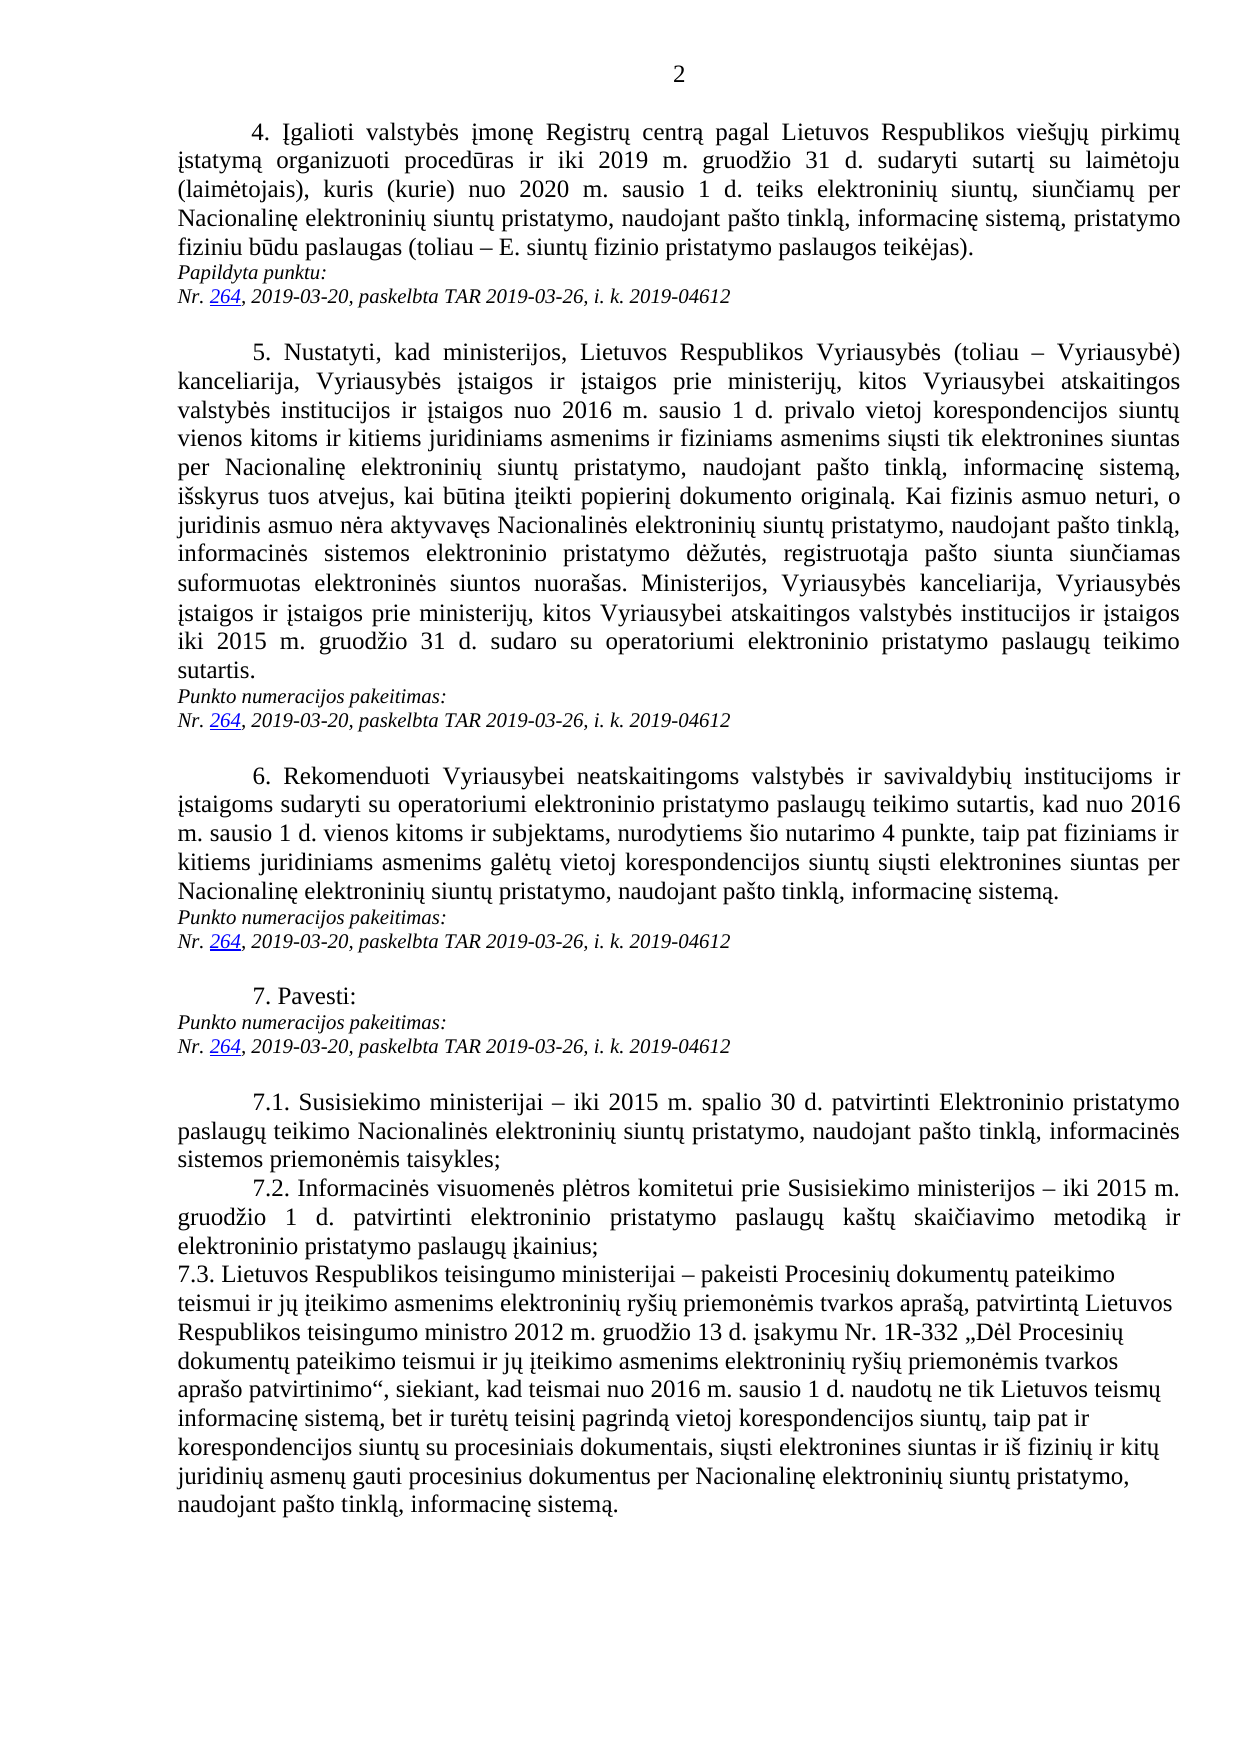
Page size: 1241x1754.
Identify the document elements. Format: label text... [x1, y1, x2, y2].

text 5. Nustatyti, kad ministerijos, Lietuvos Respublikos Vyriausybės (toliau – Vyriausybė) kanceliarija, Vyriausybės įstaigos ir įstaigos prie ministerijų, kitos Vyriausybei atskaitingos valstybės institucijos ir įstaigos nuo 2016 m. sausio 1 d. privalo vietoj korespondencijos siuntų vienos kitoms ir kitiems juridiniams asmenims ir fiziniams asmenims siųsti tik elektronines siuntas per Nacionalinę elektroninių siuntų pristatymo, naudojant pašto tinklą, informacinę sistemą, išskyrus tuos atvejus, kai būtina įteikti popierinį dokumento originalą. Kai fizinis asmuo neturi, o juridinis asmuo nėra aktyvavęs Nacionalinės elektroninių siuntų pristatymo, naudojant pašto tinklą, informacinės sistemos elektroninio pristatymo dėžutės, registruotąja pašto siunta siunčiamas suformuotas elektroninės siuntos nuorašas. Ministerijos, Vyriausybės kanceliarija, Vyriausybės įstaigos ir įstaigos prie ministerijų, kitos Vyriausybei atskaitingos valstybės institucijos ir įstaigos iki 2015 m. gruodžio 31 d. sudaro su operatoriumi elektroninio pristatymo paslaugų teikimo sutartis. [177, 337, 1181, 684]
text Punkto numeracijos pakeitimas: [177, 684, 1181, 708]
text Nr. 264, 2019-03-20, paskelbta TAR 2019-03-26, i. k. 2019-04612 [177, 1034, 1181, 1058]
text 7.3. Lietuvos Respublikos teisingumo ministerijai – pakeisti Procesinių dokumentų pateikimo teismui ir jų įteikimo asmenims elektroninių ryšių priemonėmis tvarkos aprašą, patvirtintą Lietuvos Respublikos teisingumo ministro 2012 m. gruodžio 13 d. įsakymu Nr. 1R-332 „Dėl Procesinių dokumentų pateikimo teismui ir jų įteikimo asmenims elektroninių ryšių priemonėmis tvarkos aprašo patvirtinimo“, siekiant, kad teismai nuo 2016 m. sausio 1 d. naudotų ne tik Lietuvos teismų informacinę sistemą, bet ir turėtų teisinį pagrindą vietoj korespondencijos siuntų, taip pat ir korespondencijos siuntų su procesiniais dokumentais, siųsti elektronines siuntas ir iš fizinių ir kitų juridinių asmenų gauti procesinius dokumentus per Nacionalinę elektroninių siuntų pristatymo, naudojant pašto tinklą, informacinę sistemą. [177, 1259, 1181, 1518]
text 6. Rekomenduoti Vyriausybei neatskaitingoms valstybės ir savivaldybių institucijoms ir įstaigoms sudaryti su operatoriumi elektroninio pristatymo paslaugų teikimo sutartis, kad nuo 2016 m. sausio 1 d. vienos kitoms ir subjektams, nurodytiems šio nutarimo 4 punkte, taip pat fiziniams ir kitiems juridiniams asmenims galėtų vietoj korespondencijos siuntų siųsti elektronines siuntas per Nacionalinę elektroninių siuntų pristatymo, naudojant pašto tinklą, informacinę sistemą. [177, 761, 1181, 904]
text Nr. 264, 2019-03-20, paskelbta TAR 2019-03-26, i. k. 2019-04612 [177, 284, 1181, 308]
text 7.1. Susisiekimo ministerijai – iki 2015 m. spalio 30 d. patvirtinti Elektroninio pristatymo paslaugų teikimo Nacionalinės elektroninių siuntų pristatymo, naudojant pašto tinklą, informacinės sistemos priemonėmis taisykles; [177, 1087, 1181, 1173]
text Papildyta punktu: [177, 260, 1181, 284]
text 4. Įgalioti valstybės įmonę Registrų centrą pagal Lietuvos Respublikos viešųjų pirkimų įstatymą organizuoti procedūras ir iki 2019 m. gruodžio 31 d. sudaryti sutartį su laimėtoju (laimėtojais), kuris (kurie) nuo 2020 m. sausio 1 d. teiks elektroninių siuntų, siunčiamų per Nacionalinę elektroninių siuntų pristatymo, naudojant pašto tinklą, informacinę sistemą, pristatymo fiziniu būdu paslaugas (toliau – E. siuntų fizinio pristatymo paslaugos teikėjas). [177, 117, 1181, 260]
text Punkto numeracijos pakeitimas: [177, 1010, 1181, 1034]
text Nr. 264, 2019-03-20, paskelbta TAR 2019-03-26, i. k. 2019-04612 [177, 708, 1181, 732]
text 7.2. Informacinės visuomenės plėtros komitetui prie Susisiekimo ministerijos – iki 2015 m. gruodžio 1 d. patvirtinti elektroninio pristatymo paslaugų kaštų skaičiavimo metodiką ir elektroninio pristatymo paslaugų įkainius; [177, 1173, 1181, 1259]
text Nr. 264, 2019-03-20, paskelbta TAR 2019-03-26, i. k. 2019-04612 [177, 929, 1181, 953]
text 7. Pavesti: [177, 981, 1181, 1010]
text Punkto numeracijos pakeitimas: [177, 904, 1181, 929]
